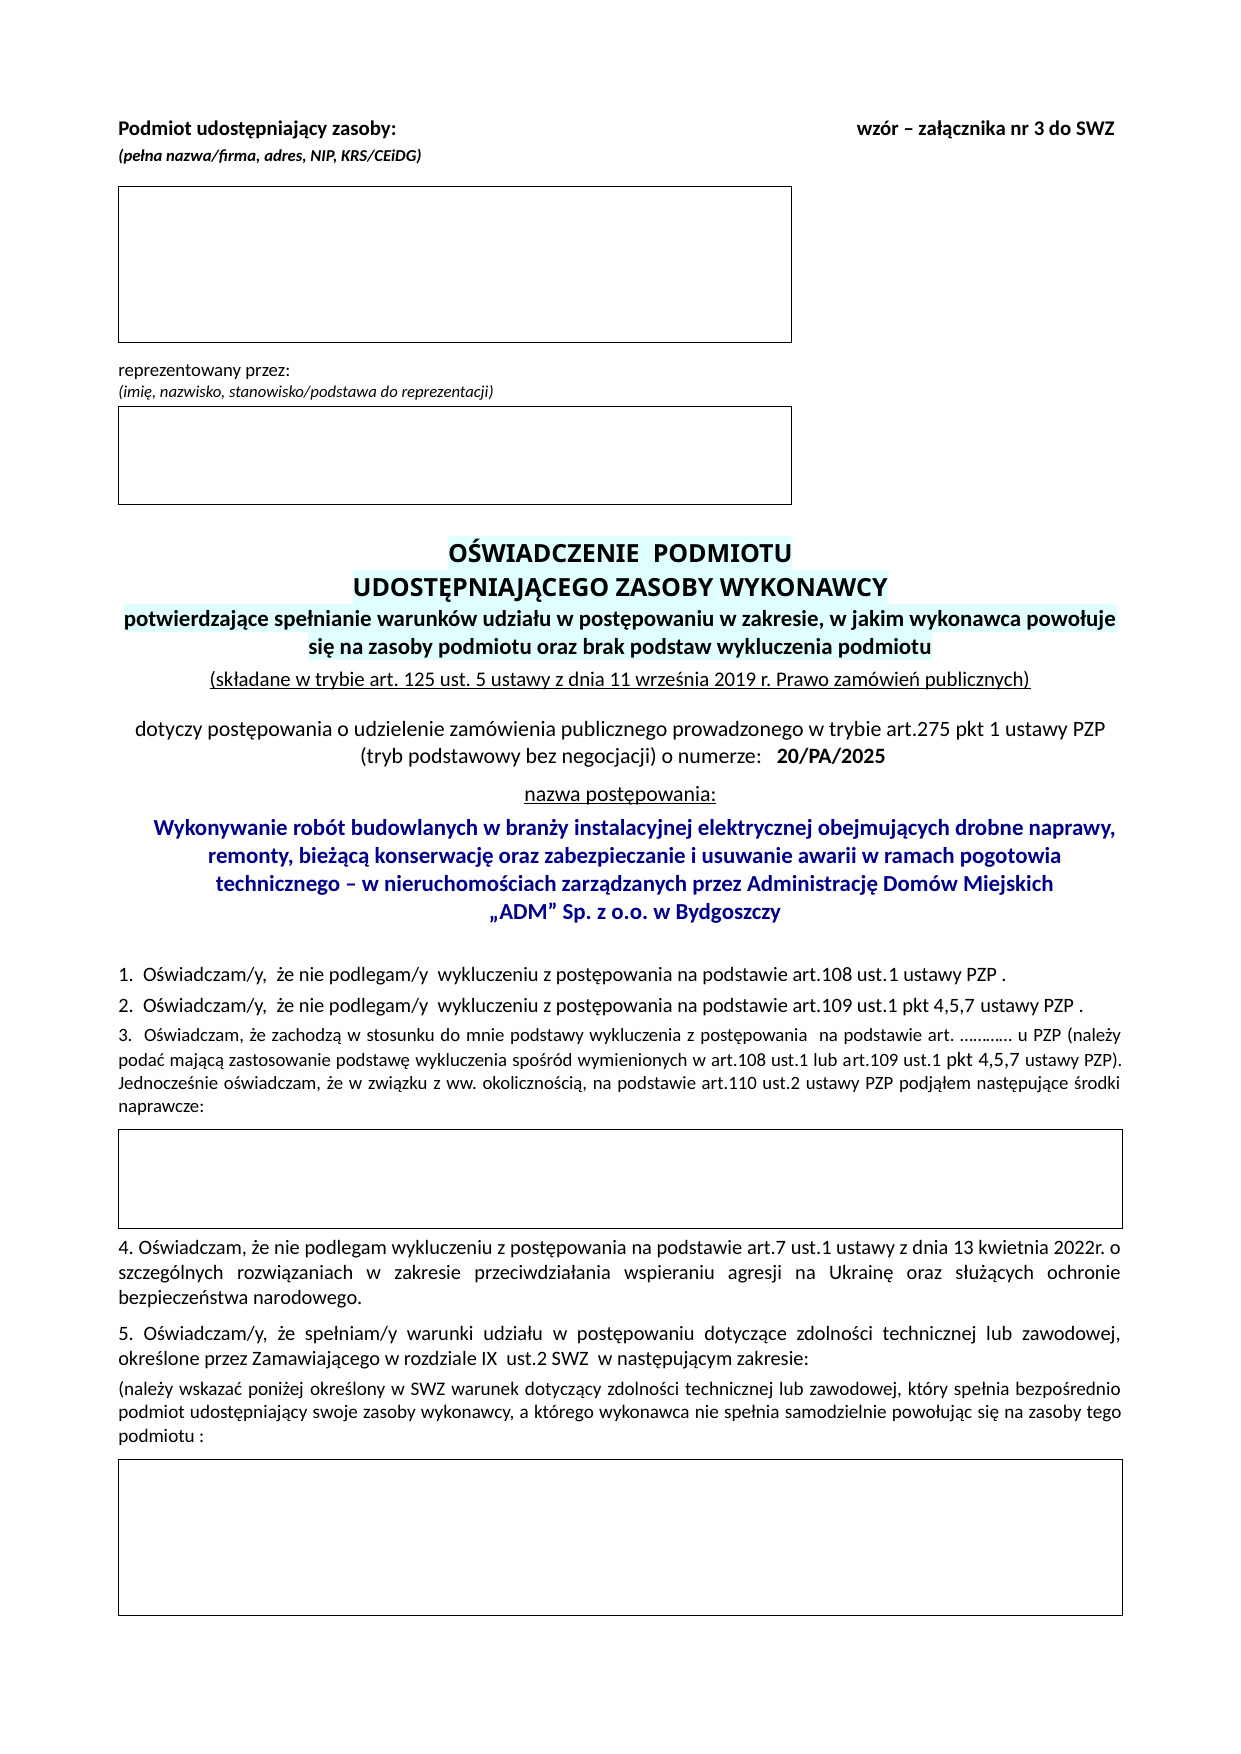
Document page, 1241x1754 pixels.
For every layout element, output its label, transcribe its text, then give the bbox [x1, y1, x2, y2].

text 3. Oświadczam, że zachodzą w stosunku do mnie podstawy wykluczenia z postępowania na podstawie art. ………… u PZP (należy podać mającą zastosowanie podstawę wykluczenia spośród wymienionych w art.108 ust.1 lub art.109 ust.1 pkt 4,5,7 ustawy PZP). Jednocześnie oświadczam, że w związku z ww. okolicznością, na podstawie art.110 ust.2 ustawy PZP podjąłem następujące środki naprawcze: [118, 1023, 1122, 1117]
text 5. Oświadczam/y, że spełniam/y warunki udziału w postępowaniu dotyczące zdolności technicznej lub zawodowej, określone przez Zamawiającego w rozdziale IX ust.2 SWZ w następującym zakresie: [118, 1321, 1122, 1371]
text reprezentowany przez: [118, 358, 1122, 381]
text 4. Oświadczam, że nie podlegam wykluczeniu z postępowania na podstawie art.7 ust.1 ustawy z dnia 13 kwietnia 2022r. o szczególnych rozwiązaniach w zakresie przeciwdziałania wspieraniu agresji na Ukrainę oraz służących ochronie bezpieczeństwa narodowego. [118, 1234, 1122, 1309]
text nazwa postępowania: [118, 780, 1122, 807]
text 2. Oświadczam/y, że nie podlegam/y wykluczeniu z postępowania na podstawie art.109 ust.1 pkt 4,5,7 ustawy PZP . [118, 992, 1122, 1017]
text Podmiot udostępniający zasoby: wzór – załącznika nr 3 do SWZ [118, 115, 1122, 140]
text (tryb podstawowy bez negocjacji) o numerze: 20/PA/2025 [118, 742, 1122, 768]
text 1. Oświadczam/y, że nie podlegam/y wykluczeniu z postępowania na podstawie art.108 ust.1 ustawy PZP . [118, 962, 1122, 987]
table_header [119, 407, 791, 504]
text potwierdzające spełnianie warunków udziału w postępowaniu w zakresie, w jakim wykonawca powołuje się na zasoby podmiotu oraz brak podstaw wykluczenia podmiotu [118, 604, 1122, 660]
table_header [119, 187, 791, 342]
table_header [119, 1130, 1122, 1227]
text (pełna nazwa/firma, adres, NIP, KRS/CEiDG) [118, 145, 1122, 165]
text (składane w trybie art. 125 ust. 5 ustawy z dnia 11 września 2019 r. Prawo zamówień publicznych) [118, 666, 1122, 691]
text dotyczy postępowania o udzielenie zamówienia publicznego prowadzonego w trybie art.275 pkt 1 ustawy PZP [118, 715, 1122, 742]
text OŚWIADCZENIE PODMIOTU [118, 536, 1122, 570]
text Wykonywanie robót budowlanych w branży instalacyjnej elektrycznej obejmujących drobne naprawy, remonty, bieżącą konserwację oraz zabezpieczanie i usuwanie awarii w ramach pogotowia technicznego – w nieruchomościach zarządzanych przez Administrację Domów Miejskich „ADM” Sp. z o.o. w Bydgoszczy [148, 813, 1122, 925]
text (należy wskazać poniżej określony w SWZ warunek dotyczący zdolności technicznej lub zawodowej, który spełnia bezpośrednio podmiot udostępniający swoje zasoby wykonawcy, a którego wykonawca nie spełnia samodzielnie powołując się na zasoby tego podmiotu : [118, 1377, 1122, 1447]
text UDOSTĘPNIAJĄCEGO ZASOBY WYKONAWCY [118, 570, 1122, 604]
table_header [119, 1460, 1122, 1615]
text (imię, nazwisko, stanowisko/podstawa do reprezentacji) [118, 381, 502, 402]
